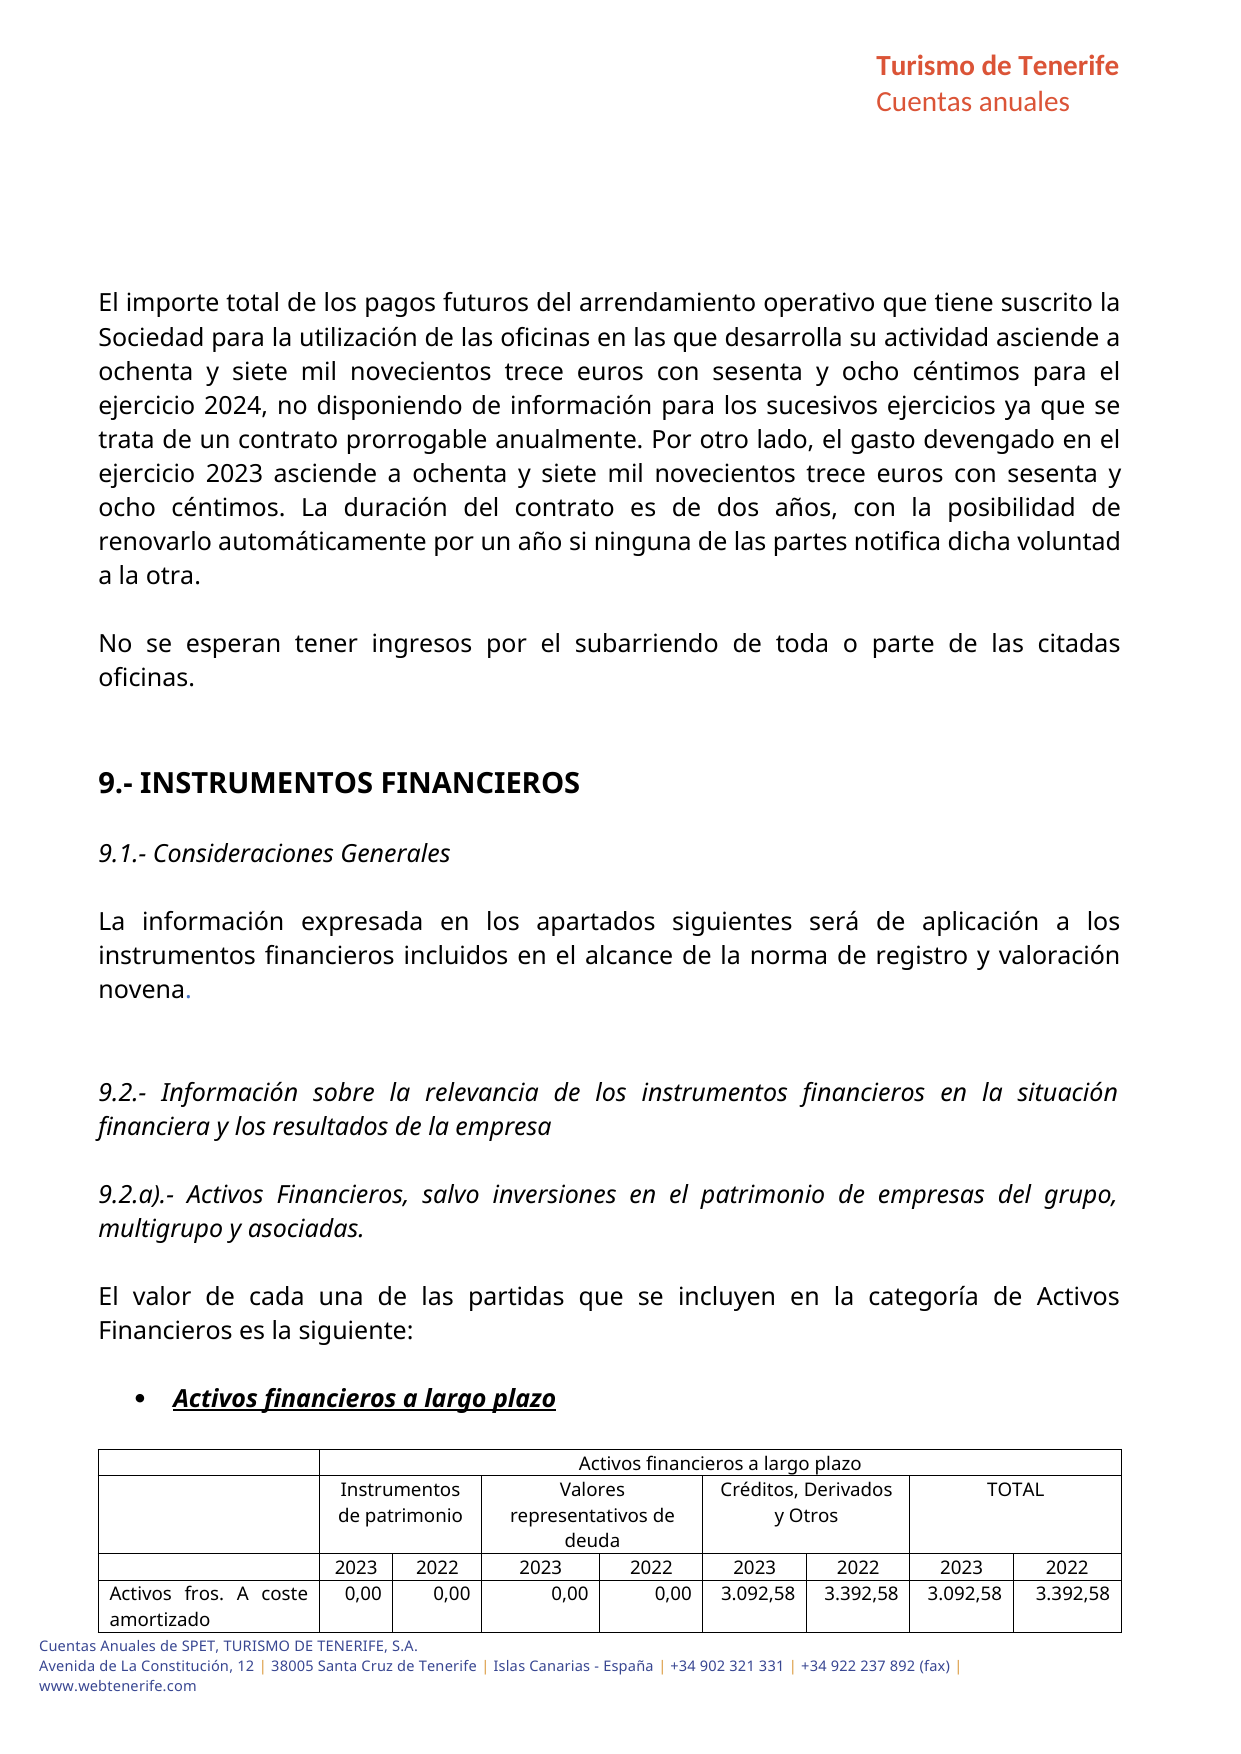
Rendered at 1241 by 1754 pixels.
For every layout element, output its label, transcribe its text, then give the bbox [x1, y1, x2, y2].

table_header Activos financieros a largo plazo [320, 1450, 1121, 1475]
table_cell 2023 [910, 1554, 1013, 1579]
text 9.2.- Información sobre la relevancia de los instrumentos financieros en la situación financiera y los resultados de la empresa [98, 1074, 1122, 1142]
list Activos financieros a largo plazo [136, 1381, 1122, 1415]
table_cell 0,00 [393, 1581, 481, 1632]
table_cell 2023 [482, 1554, 599, 1579]
text El importe total de los pagos futuros del arrendamiento operativo que tiene suscrito la Sociedad para la utilización de las oficinas en las que desarrolla su actividad asciende a ochenta y siete mil novecientos trece euros con sesenta y ocho céntimos para el ejercicio 2024, no disponiendo de información para los sucesivos ejercicios ya que se trata de un contrato prorrogable anualmente. Por otro lado, el gasto devengado en el ejercicio 2023 asciende a ochenta y siete mil novecientos trece euros con sesenta y ocho céntimos. La duración del contrato es de dos años, con la posibilidad de renovarlo automáticamente por un año si ninguna de las partes notifica dicha voluntad a la otra. [98, 285, 1122, 592]
table_cell Créditos, Derivados y Otros [703, 1476, 909, 1553]
table_header [99, 1450, 319, 1475]
text 9.1.- Consideraciones Generales [98, 836, 1122, 870]
table_cell 2022 [1014, 1554, 1121, 1579]
table_cell TOTAL [910, 1476, 1121, 1553]
table_cell [99, 1554, 319, 1579]
table_cell 0,00 [600, 1581, 702, 1632]
table_cell Instrumentos de patrimonio [320, 1476, 481, 1553]
table_cell 2022 [807, 1554, 909, 1579]
table_cell 0,00 [482, 1581, 599, 1632]
text No se esperan tener ingresos por el subarriendo de toda o parte de las citadas oficinas. [98, 626, 1122, 694]
text 9.- INSTRUMENTOS FINANCIEROS [98, 762, 1122, 802]
text El valor de cada una de las partidas que se incluyen en la categoría de Activos Financieros es la siguiente: [98, 1278, 1122, 1347]
table_cell 2022 [393, 1554, 481, 1579]
table_cell Valores representativos de deuda [482, 1476, 702, 1553]
table_cell 0,00 [320, 1581, 392, 1632]
table_cell 3.092,58 [703, 1581, 806, 1632]
table_cell 2023 [703, 1554, 806, 1579]
table_cell 3.392,58 [1014, 1581, 1121, 1632]
table_cell 2022 [600, 1554, 702, 1579]
text 9.2.a).- Activos Financieros, salvo inversiones en el patrimonio de empresas del grupo, multigrupo y asociadas. [98, 1176, 1122, 1244]
table_cell 3.092,58 [910, 1581, 1013, 1632]
table_cell [99, 1476, 319, 1553]
table_cell Activos fros. A coste amortizado [99, 1581, 319, 1632]
text La información expresada en los apartados siguientes será de aplicación a los instrumentos financieros incluidos en el alcance de la norma de registro y valoración novena. [98, 904, 1122, 1006]
table_cell 2023 [320, 1554, 392, 1579]
table_cell 3.392,58 [807, 1581, 909, 1632]
